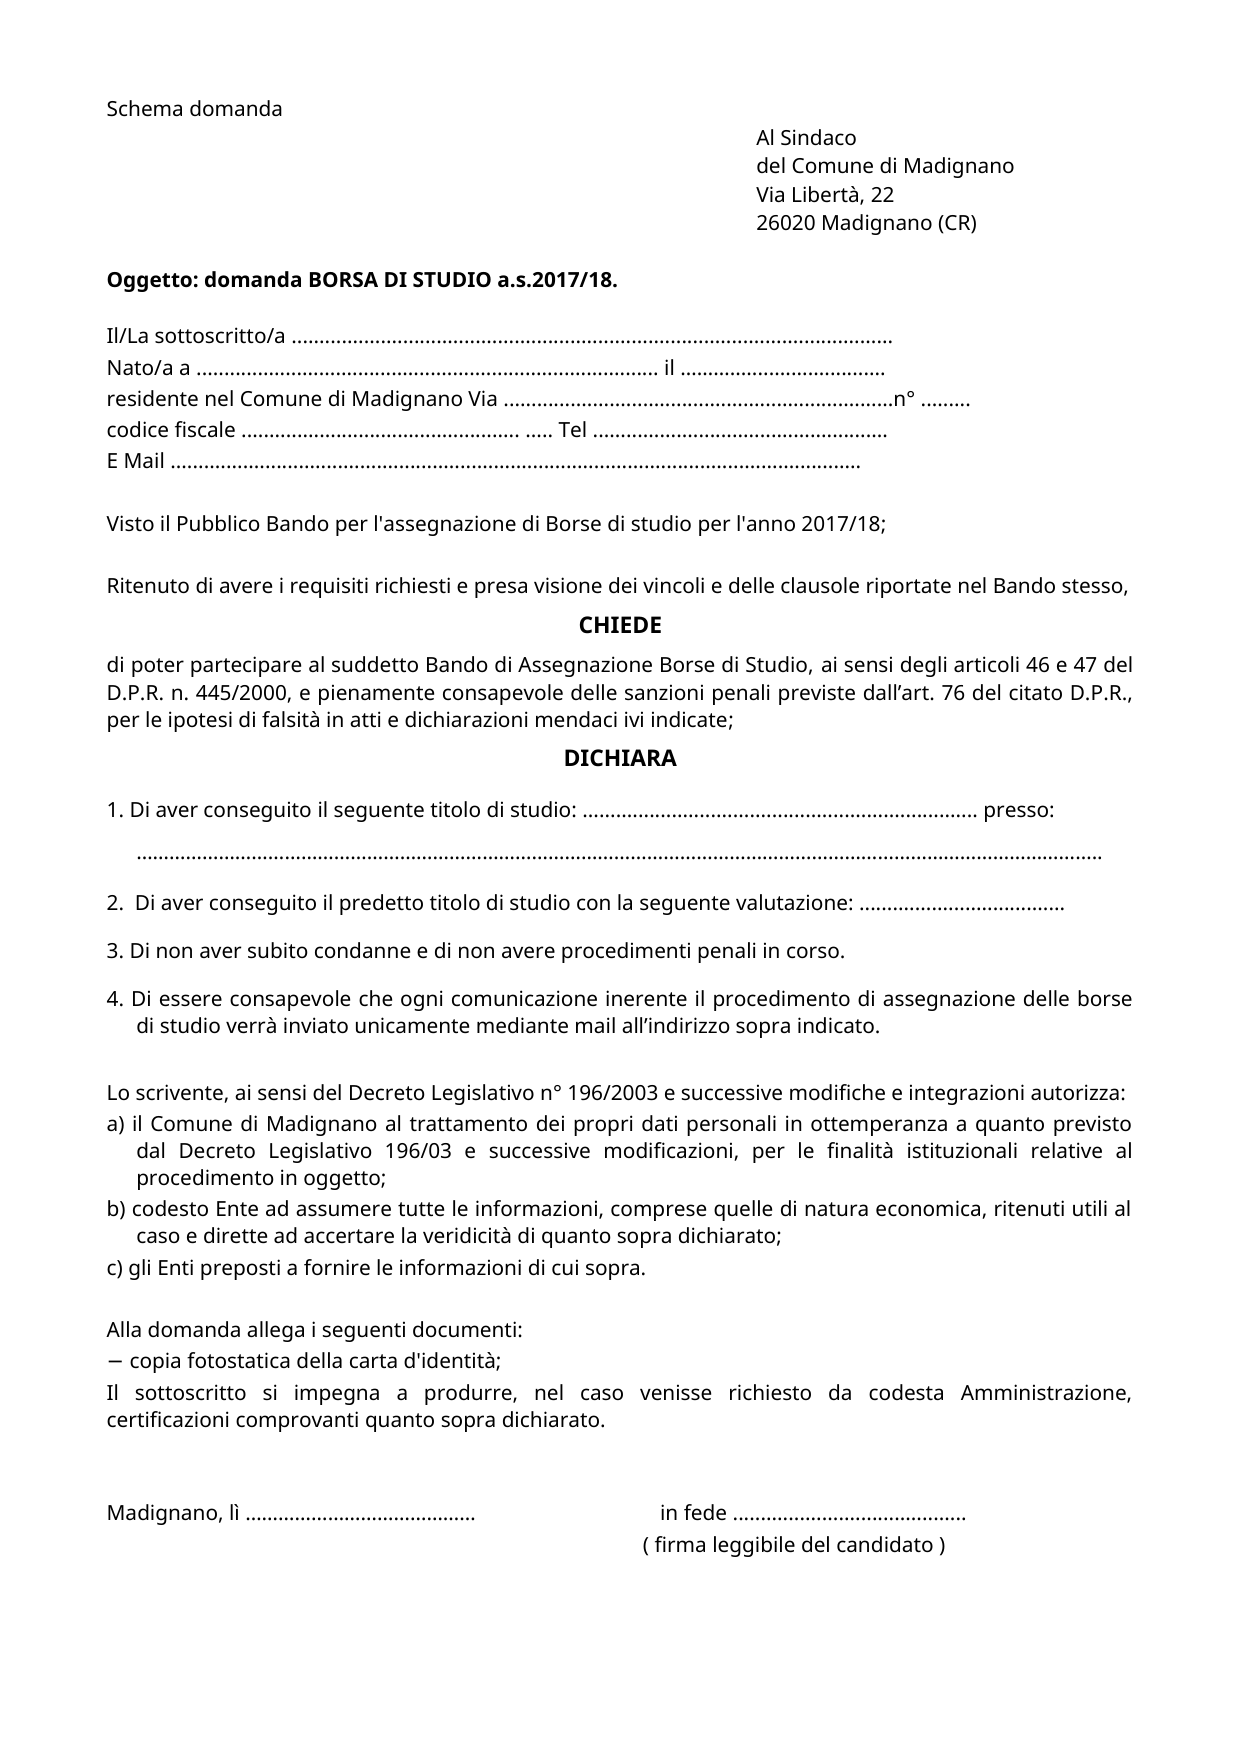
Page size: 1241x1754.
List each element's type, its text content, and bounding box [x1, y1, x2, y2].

text ( firma leggibile del candidato ) [106, 1530, 1134, 1557]
text a) il Comune di Madignano al trattamento dei propri dati personali in ottemperanza a quanto previsto dal Decreto Legislativo 196/03 e successive modificazioni, per le finalità istituzionali relative al procedimento in oggetto; [106, 1109, 1134, 1191]
text CHIEDE [106, 612, 1134, 639]
text residente nel Comune di Madignano Via ......................................................................n° ......... [106, 384, 1134, 412]
text b) codesto Ente ad assumere tutte le informazioni, comprese quelle di natura economica, ritenuti utili al caso e dirette ad accertare la veridicità di quanto sopra dichiarato; [106, 1195, 1134, 1249]
text 26020 Madignano (CR) [756, 208, 1134, 237]
text 2. Di aver conseguito il predetto titolo di studio con la seguente valutazione: ..................................... [106, 889, 1134, 916]
text Il/La sottoscritto/a ............................................................................................................ [106, 322, 1134, 349]
text c) gli Enti preposti a fornire le informazioni di cui sopra. [106, 1253, 1134, 1280]
text DICHIARA [106, 745, 1134, 772]
text del Comune di Madignano [756, 151, 1134, 180]
text Visto il Pubblico Bando per l'assegnazione di Borse di studio per l'anno 2017/18; [106, 509, 1134, 537]
text Ritenuto di avere i requisiti richiesti e presa visione dei vincoli e delle clausole riportate nel Bando stesso, [106, 572, 1134, 599]
text Il sottoscritto si impegna a produrre, nel caso venisse richiesto da codesta Amministrazione, certificazioni comprovanti quanto sopra dichiarato. [106, 1378, 1134, 1432]
text 1. Di aver conseguito il seguente titolo di studio: ....................................................................... presso: ………………………………………………………………………………………………………………………………………………………….. [106, 784, 1134, 868]
text codice fiscale .................................................. ..... Tel ..................................................... [106, 416, 1134, 443]
text Al Sindaco [756, 123, 1134, 151]
text Lo scrivente, ai sensi del Decreto Legislativo n° 196/2003 e successive modifiche e integrazioni autorizza: [106, 1078, 1134, 1105]
text Alla domanda allega i seguenti documenti: [106, 1316, 1134, 1343]
text E Mail ............................................................................................................................ [106, 447, 1134, 474]
text Via Libertà, 22 [756, 180, 1134, 208]
text Oggetto: domanda BORSA DI STUDIO a.s.2017/18. [106, 265, 1134, 293]
text 4. Di essere consapevole che ogni comunicazione inerente il procedimento di assegnazione delle borse di studio verrà inviato unicamente mediante mail all’indirizzo sopra indicato. [106, 984, 1134, 1039]
text − copia fotostatica della carta d'identità; [106, 1347, 1134, 1374]
text Nato/a a ................................................................................... il ………............................ [106, 353, 1134, 380]
text Schema domanda [106, 94, 1134, 123]
text Madignano, lì …………………………………… in fede .......................................... [106, 1499, 1134, 1526]
text di poter partecipare al suddetto Bando di Assegnazione Borse di Studio, ai sensi degli articoli 46 e 47 del D.P.R. n. 445/2000, e pienamente consapevole delle sanzioni penali previste dall’art. 76 del citato D.P.R., per le ipotesi di falsità in atti e dichiarazioni mendaci ivi indicate; [106, 651, 1134, 732]
text 3. Di non aver subito condanne e di non avere procedimenti penali in corso. [106, 937, 1134, 964]
